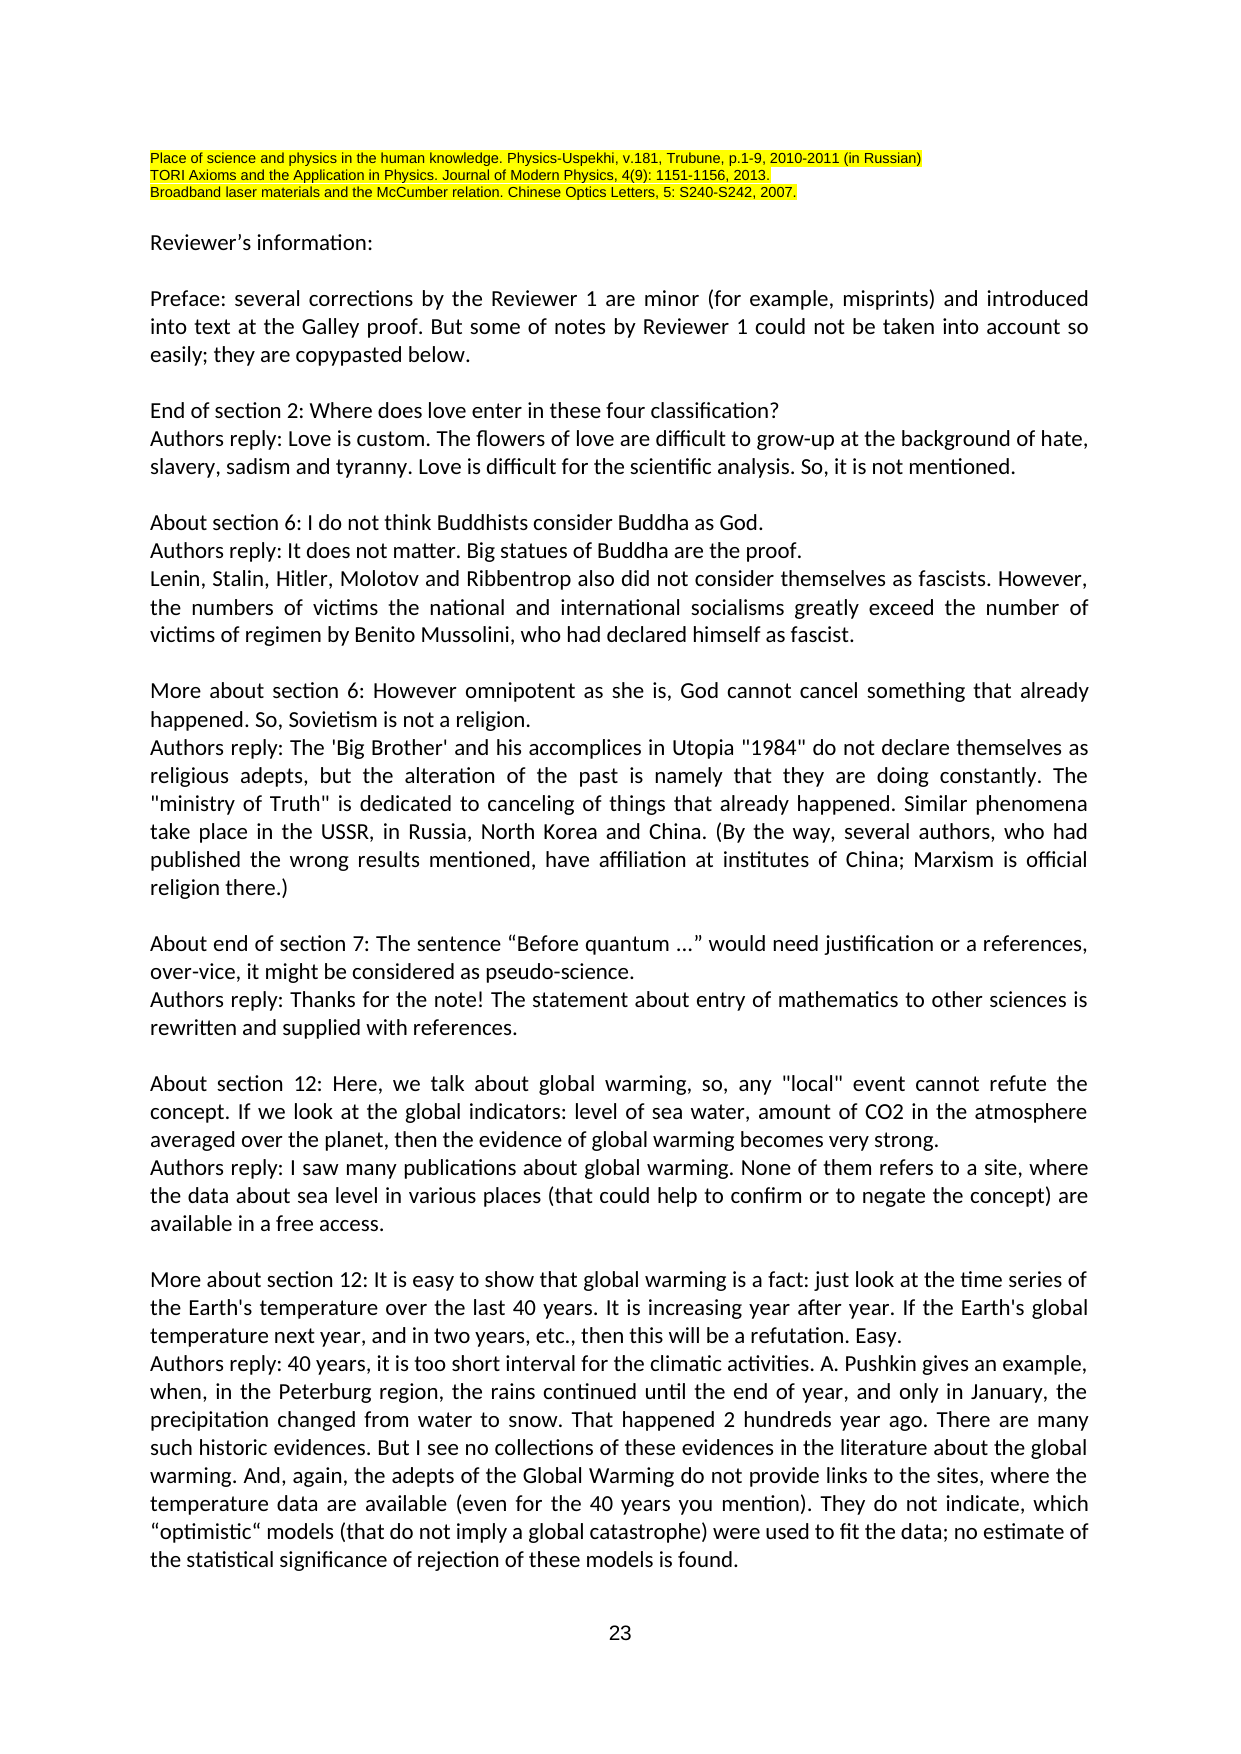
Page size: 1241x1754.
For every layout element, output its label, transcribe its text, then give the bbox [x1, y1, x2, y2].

text Lenin, Stalin, Hitler, Molotov and Ribbentrop also did not consider themselves as fascists. However, the numbers of victims the national and international socialisms greatly exceed the number of victims of regimen by Benito Mussolini, who had declared himself as fascist. [150, 564, 1090, 649]
text TORI Axioms and the Application in Physics. Journal of Modern Physics, 4(9): 1151-1156, 2013. [150, 167, 1090, 183]
text Broadband laser materials and the McCumber relation. Chinese Optics Letters, 5: S240-S242, 2007. [150, 183, 1090, 200]
text About section 6: I do not think Buddhists consider Buddha as God. [150, 508, 1090, 537]
text About section 12: Here, we talk about global warming, so, any "local" event cannot refute the concept. If we look at the global indicators: level of sea water, amount of CO2 in the atmosphere averaged over the planet, then the evidence of global warming becomes very strong. [150, 1069, 1090, 1153]
text Authors reply: I saw many publications about global warming. None of them refers to a site, where the data about sea level in various places (that could help to confirm or to negate the concept) are available in a free access. [150, 1153, 1090, 1237]
text Authors reply: Thanks for the note! The statement about entry of mathematics to other sciences is rewritten and supplied with references. [150, 985, 1090, 1041]
text Reviewer’s information: [150, 228, 1090, 256]
text Preface: several corrections by the Reviewer 1 are minor (for example, misprints) and introduced into text at the Galley proof. But some of notes by Reviewer 1 could not be taken into account so easily; they are copypasted below. [150, 284, 1090, 368]
text About end of section 7: The sentence “Before quantum ...” would need justification or a references, over-vice, it might be considered as pseudo-science. [150, 929, 1090, 985]
text Authors reply: It does not matter. Big statues of Buddha are the proof. [150, 537, 1090, 564]
text End of section 2: Where does love enter in these four classification? [150, 396, 1090, 424]
text Place of science and physics in the human knowledge. Physics-Uspekhi, v.181, Trubune, p.1-9, 2010-2011 (in Russian) [150, 150, 1090, 167]
text Authors reply: The 'Big Brother' and his accomplices in Utopia "1984" do not declare themselves as religious adepts, but the alteration of the past is namely that they are doing constantly. The "ministry of Truth" is dedicated to canceling of things that already happened. Similar phenomena take place in the USSR, in Russia, North Korea and China. (By the way, several authors, who had published the wrong results mentioned, have affiliation at institutes of China; Marxism is official religion there.) [150, 733, 1090, 901]
text More about section 6: However omnipotent as she is, God cannot cancel something that already happened. So, Sovietism is not a religion. [150, 677, 1090, 733]
text Authors reply: Love is custom. The flowers of love are difficult to grow-up at the background of hate, slavery, sadism and tyranny. Love is difficult for the scientific analysis. So, it is not mentioned. [150, 424, 1090, 481]
text Authors reply: 40 years, it is too short interval for the climatic activities. A. Pushkin gives an example, when, in the Peterburg region, the rains continued until the end of year, and only in January, the precipitation changed from water to snow. That happened 2 hundreds year ago. There are many such historic evidences. But I see no collections of these evidences in the literature about the global warming. And, again, the adepts of the Global Warming do not provide links to the sites, where the temperature data are available (even for the 40 years you mention). They do not indicate, which “optimistic“ models (that do not imply a global catastrophe) were used to fit the data; no estimate of the statistical significance of rejection of these models is found. [150, 1349, 1090, 1573]
text More about section 12: It is easy to show that global warming is a fact: just look at the time series of the Earth's temperature over the last 40 years. It is increasing year after year. If the Earth's global temperature next year, and in two years, etc., then this will be a refutation. Easy. [150, 1265, 1090, 1349]
